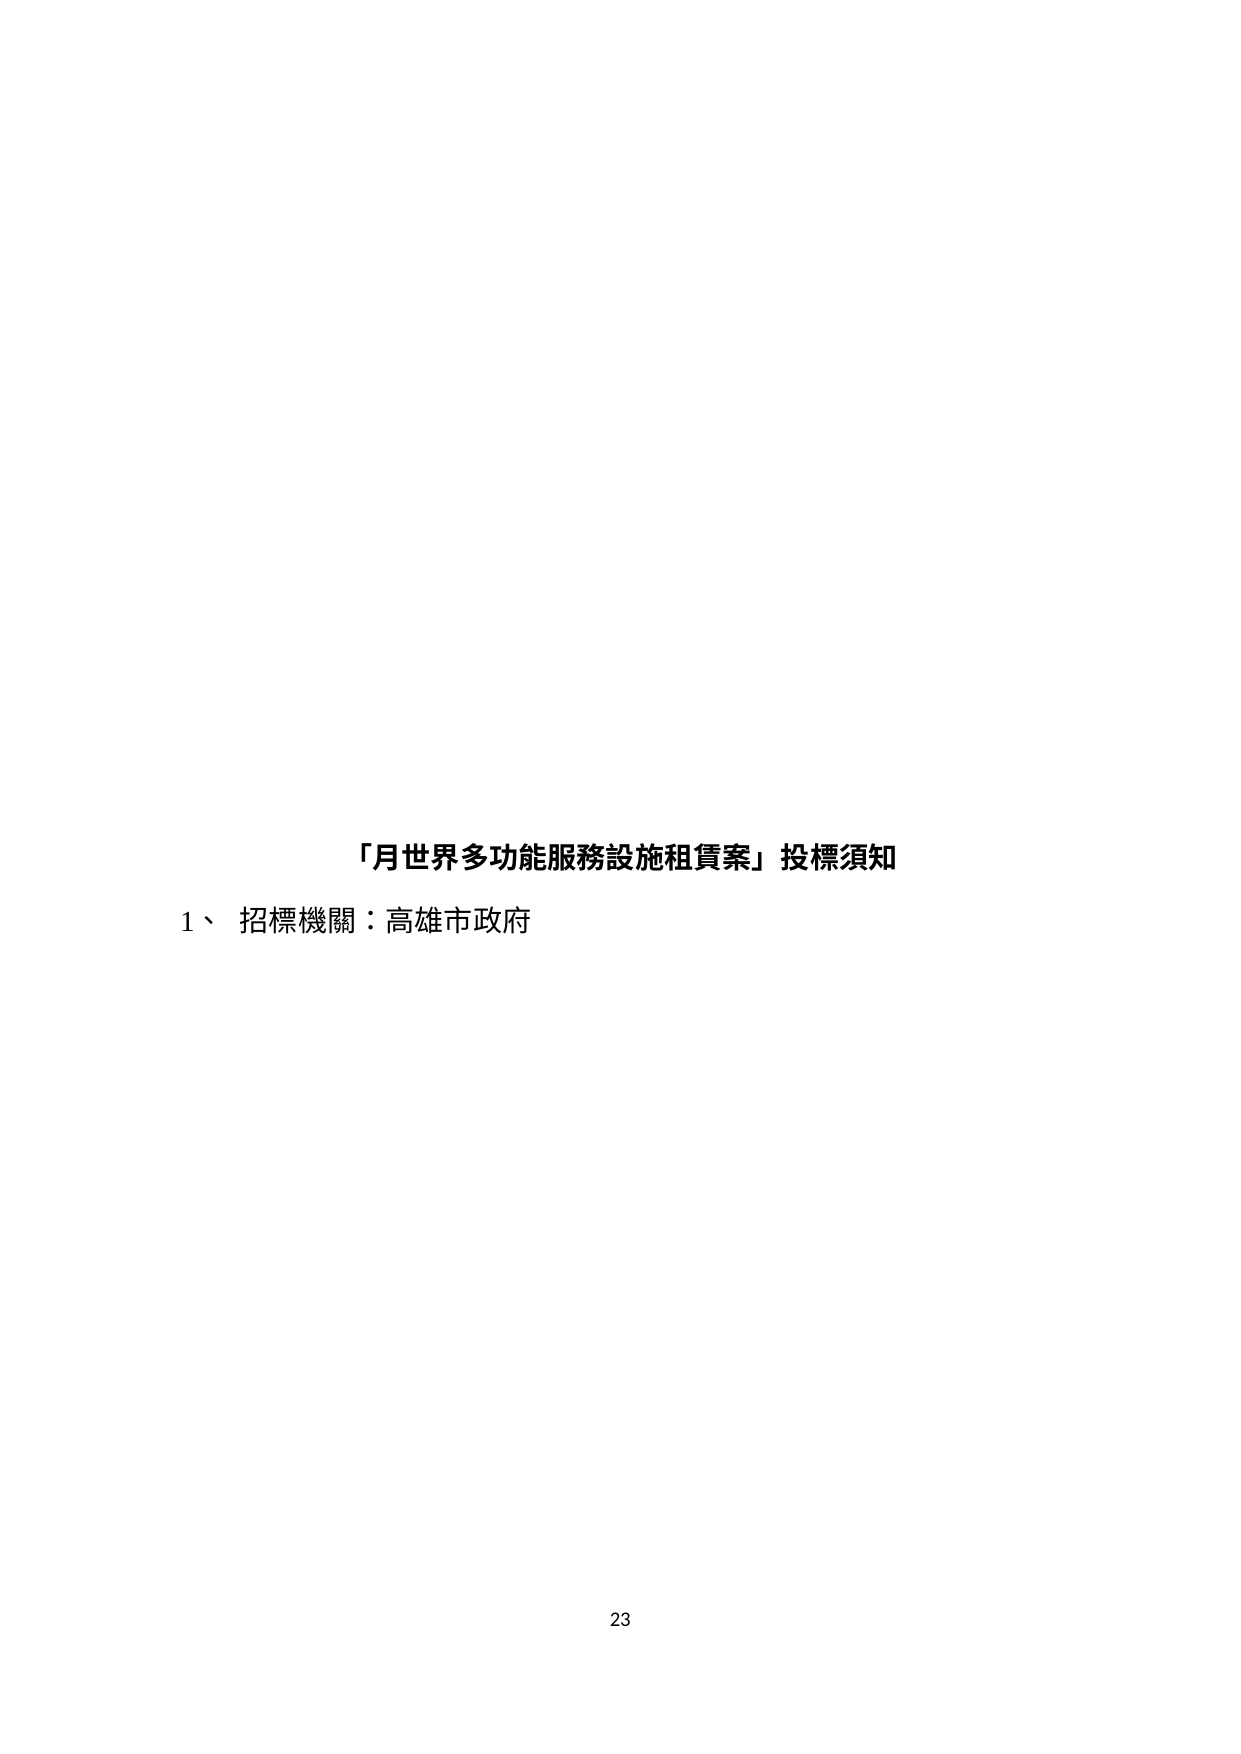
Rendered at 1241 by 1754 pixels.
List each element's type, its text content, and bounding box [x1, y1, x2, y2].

text 「月世界多功能服務設施租賃案」投標須知 [148, 814, 1092, 877]
list 招標機關：高雄市政府 [180, 877, 1092, 939]
